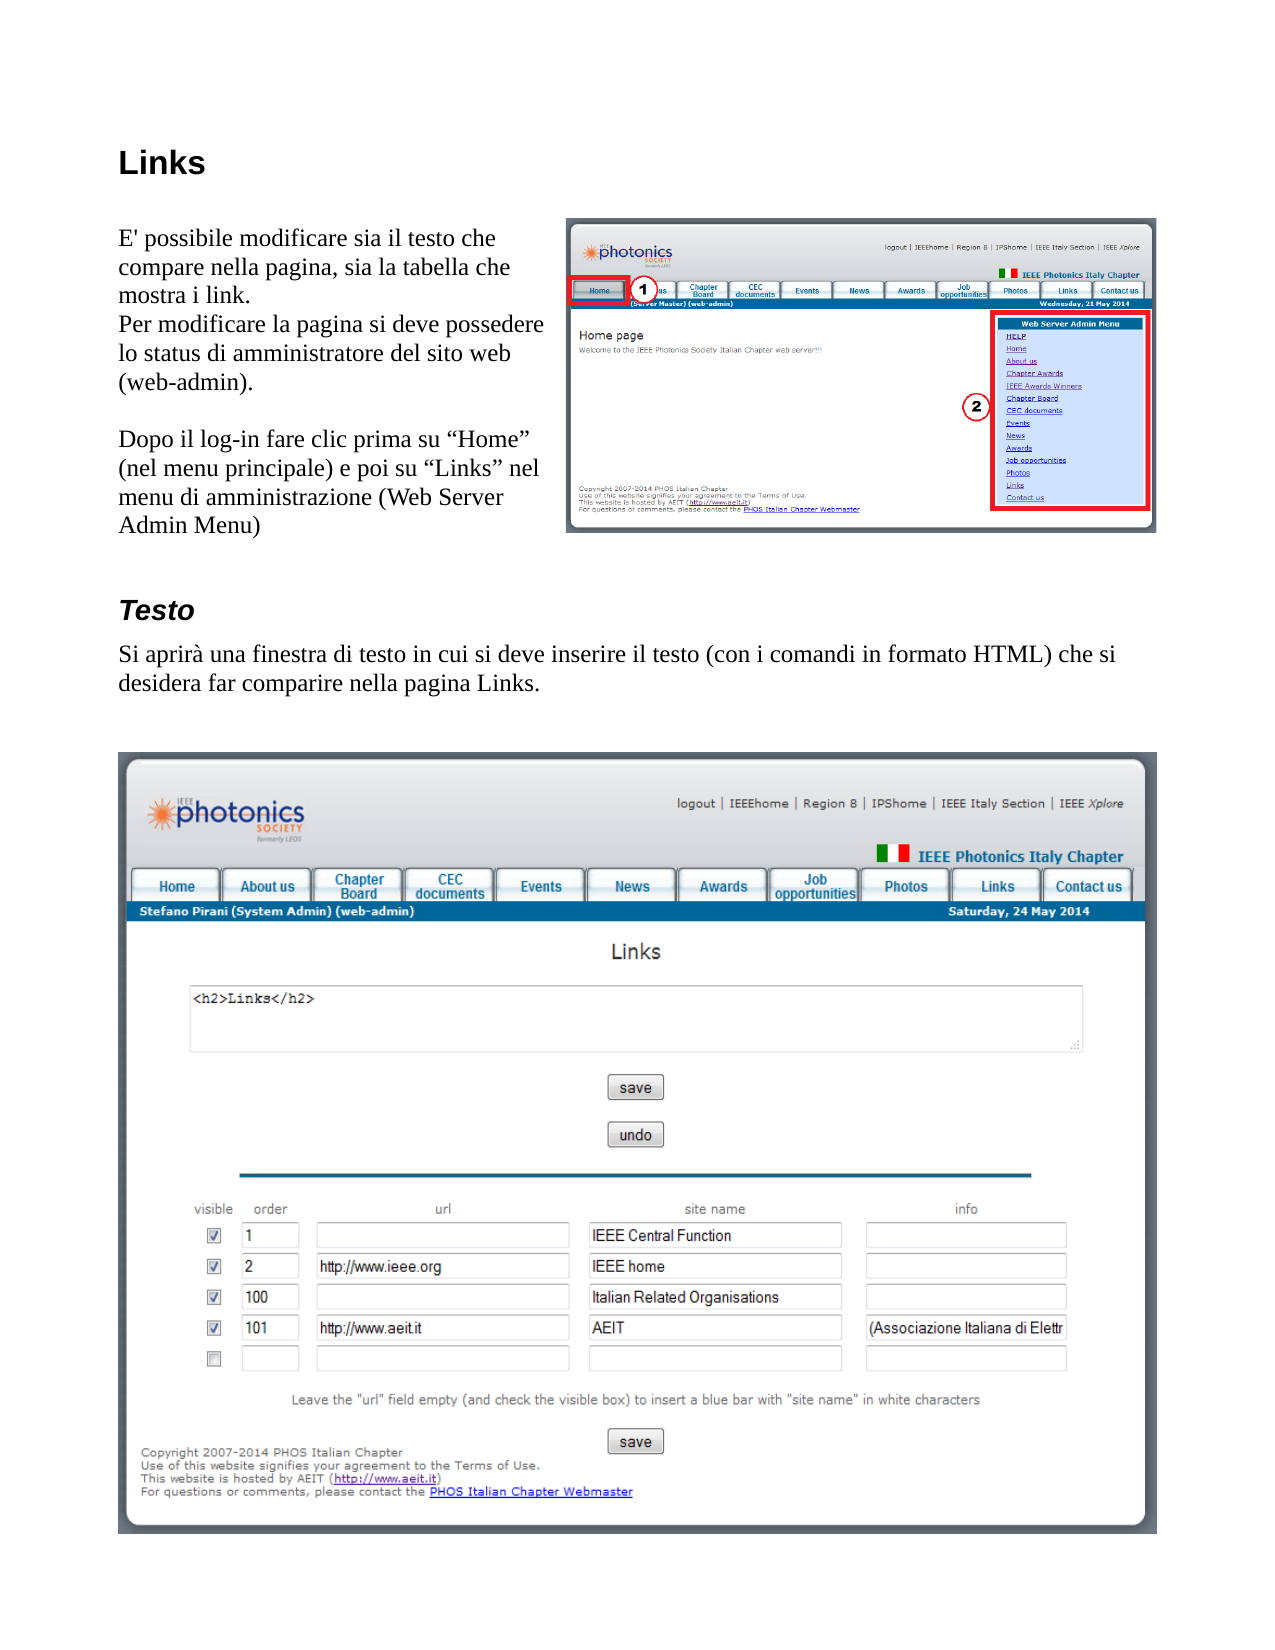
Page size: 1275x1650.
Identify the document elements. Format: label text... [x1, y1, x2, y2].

text Si aprirà una finestra di testo in cui si deve inserire il testo (con i comandi in formato HTML) che si desidera far comparire nella pagina Links. [118, 639, 1157, 697]
subtitle Links [118, 143, 1157, 182]
text E' possibile modificare sia il testo che compare nella pagina, sia la tabella che mostra i link. [118, 223, 565, 309]
text Dopo il log-in fare clic prima su “Home” (nel menu principale) e poi su “Links” nel menu di amministrazione (Web Server Admin Menu) [118, 424, 1157, 539]
subtitle Testo [118, 593, 1157, 627]
text Per modificare la pagina si deve possedere lo status di amministratore del sito web (web-admin). [118, 309, 565, 396]
